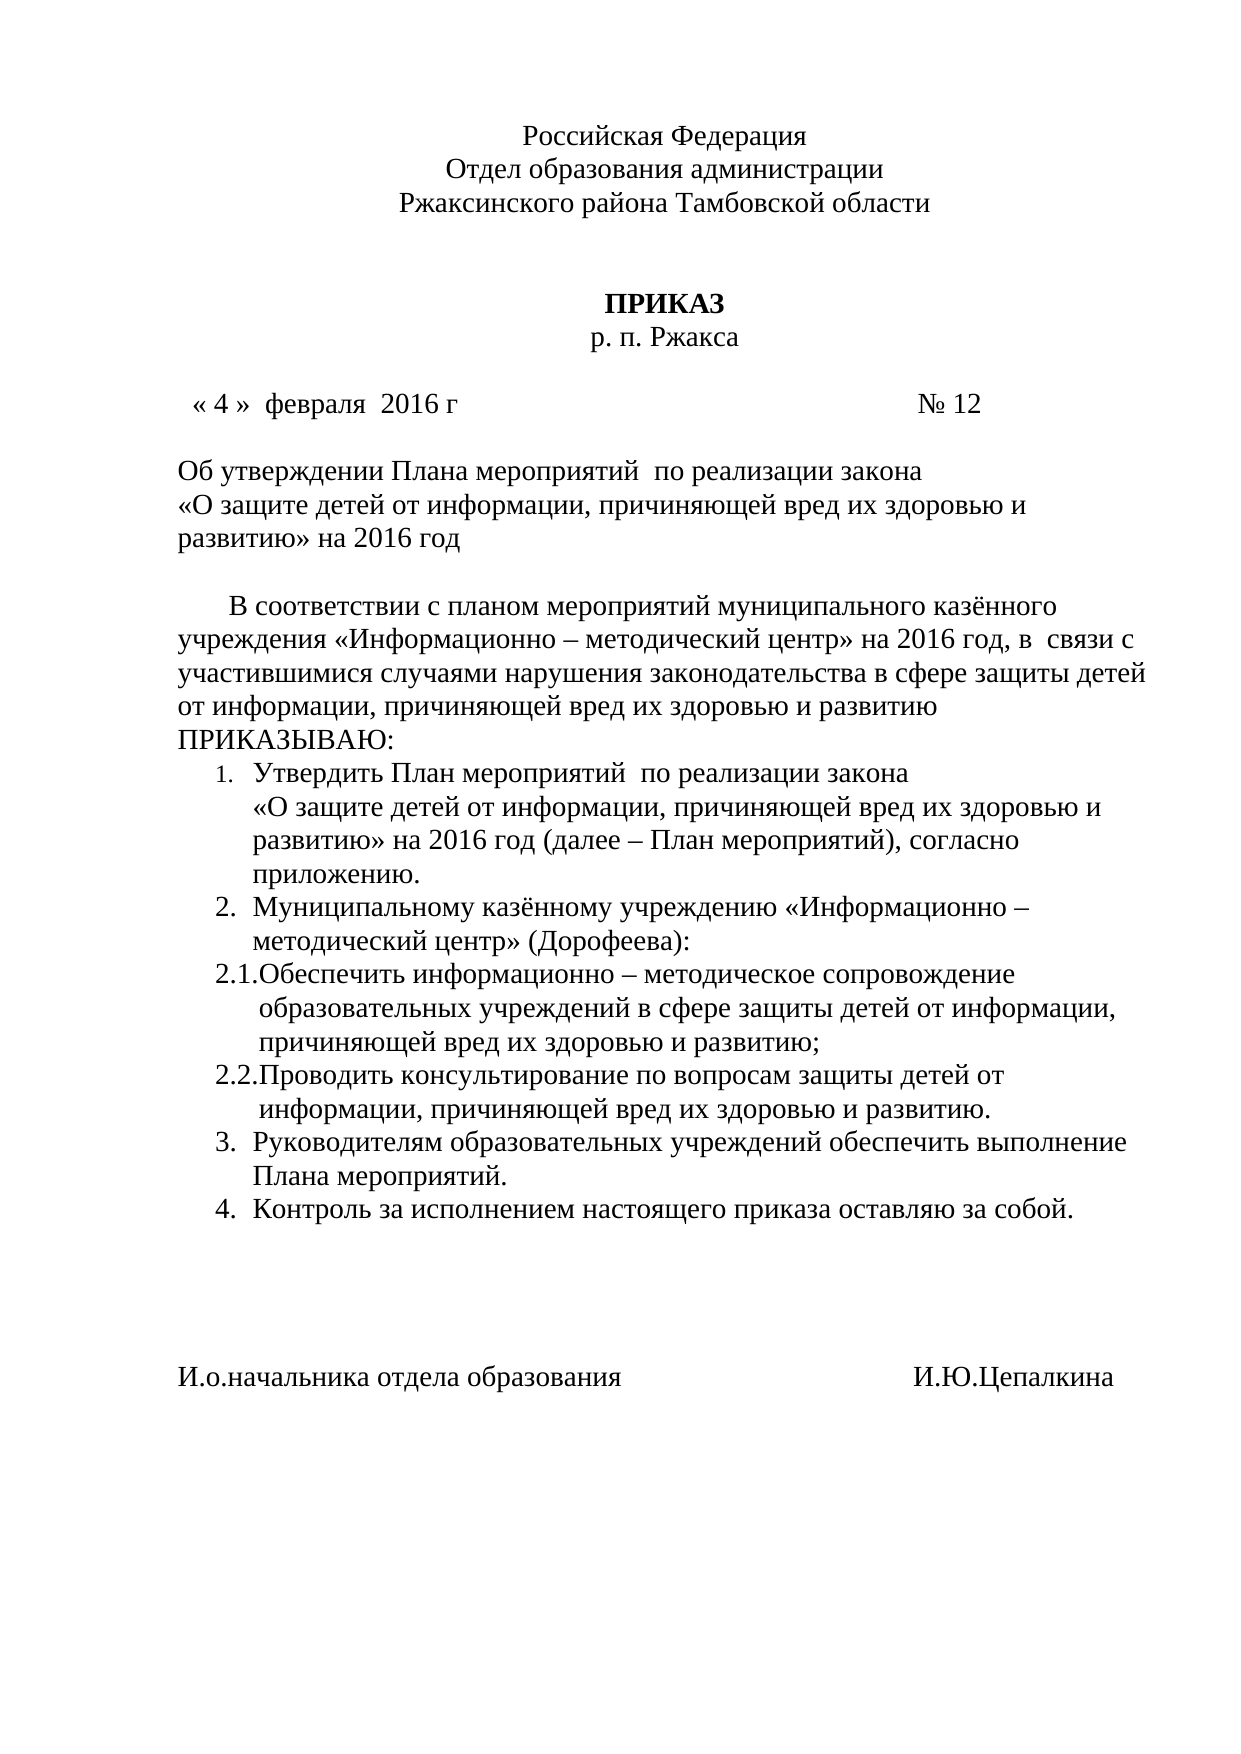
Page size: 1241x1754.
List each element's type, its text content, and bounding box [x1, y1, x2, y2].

text Отдел образования администрации [177, 152, 1152, 185]
text « 4 » февраля 2016 г № 12 [177, 386, 1152, 420]
text Об утверждении Плана мероприятий по реализации закона «О защите детей от информации, причиняющей вред их здоровью и развитию» на 2016 год [177, 453, 1152, 554]
text причиняющей вред их здоровью и развитию; [215, 1024, 1152, 1057]
subtitle ПРИКАЗ [177, 286, 1152, 319]
text 2.1.Обеспечить информационно – методическое сопровождение [215, 957, 1152, 990]
text И.о.начальника отдела образования И.Ю.Цепалкина [177, 1359, 1152, 1393]
text В соответствии с планом мероприятий муниципального казённого учреждения «Информационно – методический центр» на 2016 год, в связи с участившимися случаями нарушения законодательства в сфере защиты детей от информации, причиняющей вред их здоровью и развитию ПРИКАЗЫВАЮ: [177, 588, 1152, 755]
text Российская Федерация [177, 118, 1152, 152]
list Руководителям образовательных учреждений обеспечить выполнение Плана мероприятий. [215, 1124, 1152, 1191]
list Утвердить План мероприятий по реализации закона «О защите детей от информации, причиняющей вред их здоровью и развитию» на 2016 год (далее – План мероприятий), согласно приложению. [215, 755, 1152, 889]
text информации, причиняющей вред их здоровью и развитию. [215, 1091, 1152, 1124]
text образовательных учреждений в сфере защиты детей от информации, [215, 990, 1152, 1024]
text р. п. Ржакса [177, 319, 1152, 353]
text 2.2.Проводить консультирование по вопросам защиты детей от [215, 1057, 1152, 1091]
list Муниципальному казённому учреждению «Информационно – методический центр» (Дорофеева): [215, 889, 1152, 957]
text Ржаксинского района Тамбовской области [177, 185, 1152, 219]
list Контроль за исполнением настоящего приказа оставляю за собой. [215, 1191, 1152, 1225]
